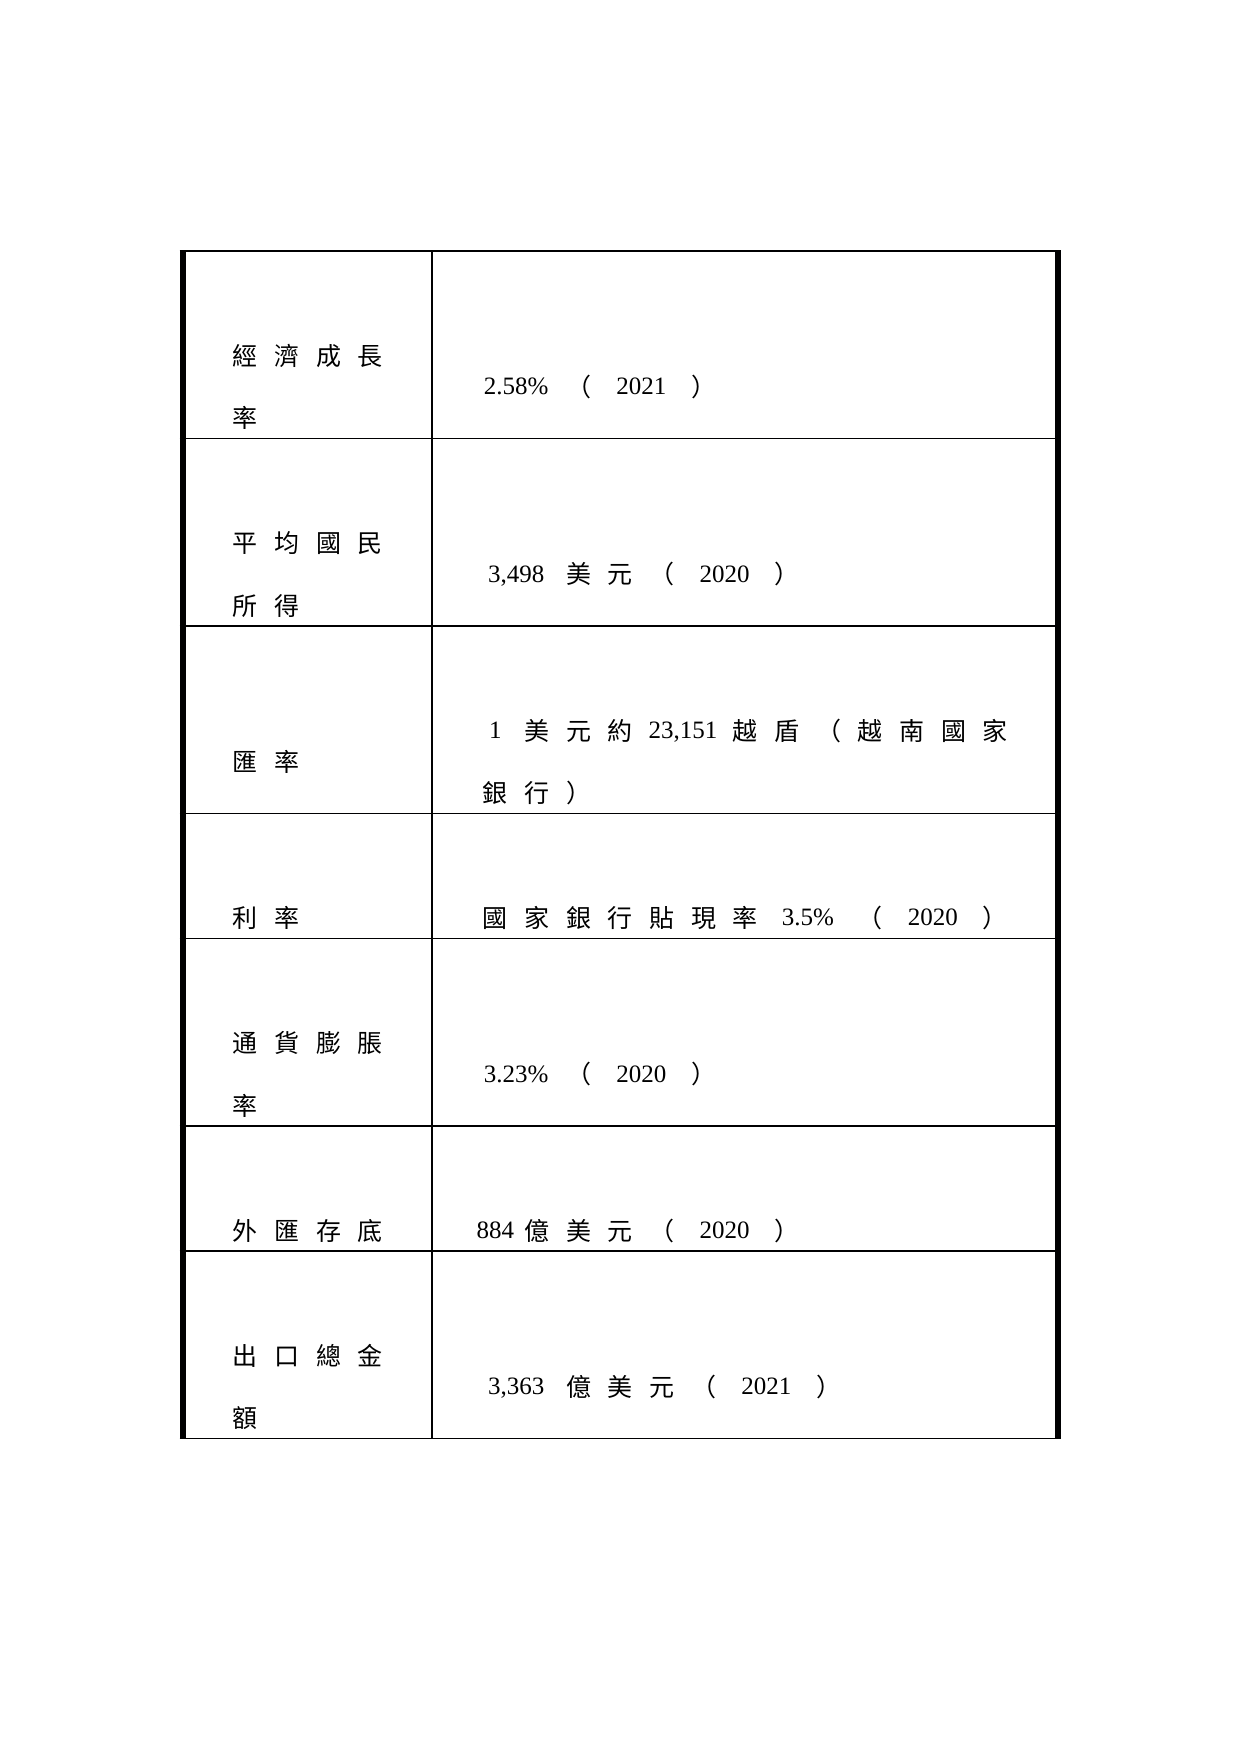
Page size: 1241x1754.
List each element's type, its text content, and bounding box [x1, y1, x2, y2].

table_cell 匯率 [186, 627, 431, 813]
table_cell 出口總金額 [186, 1252, 431, 1438]
table_cell 2.58%（2021） [433, 252, 1055, 438]
table_cell 平均國民所得 [186, 439, 431, 625]
table_cell 通貨膨脹率 [186, 939, 431, 1125]
table_cell 外匯存底 [186, 1127, 431, 1250]
table_cell 3,363億美元（2021） [433, 1252, 1055, 1438]
table_cell 經濟成長率 [186, 252, 431, 438]
table_cell 利率 [186, 814, 431, 938]
table_cell 884億美元（2020） [433, 1127, 1055, 1250]
table_cell 1美元約23,151越盾（越南國家銀行） [433, 627, 1055, 813]
table_cell 3,498美元（2020） [433, 439, 1055, 625]
table_cell 國家銀行貼現率3.5%（2020） [433, 814, 1055, 938]
table_cell 3.23%（2020） [433, 939, 1055, 1125]
